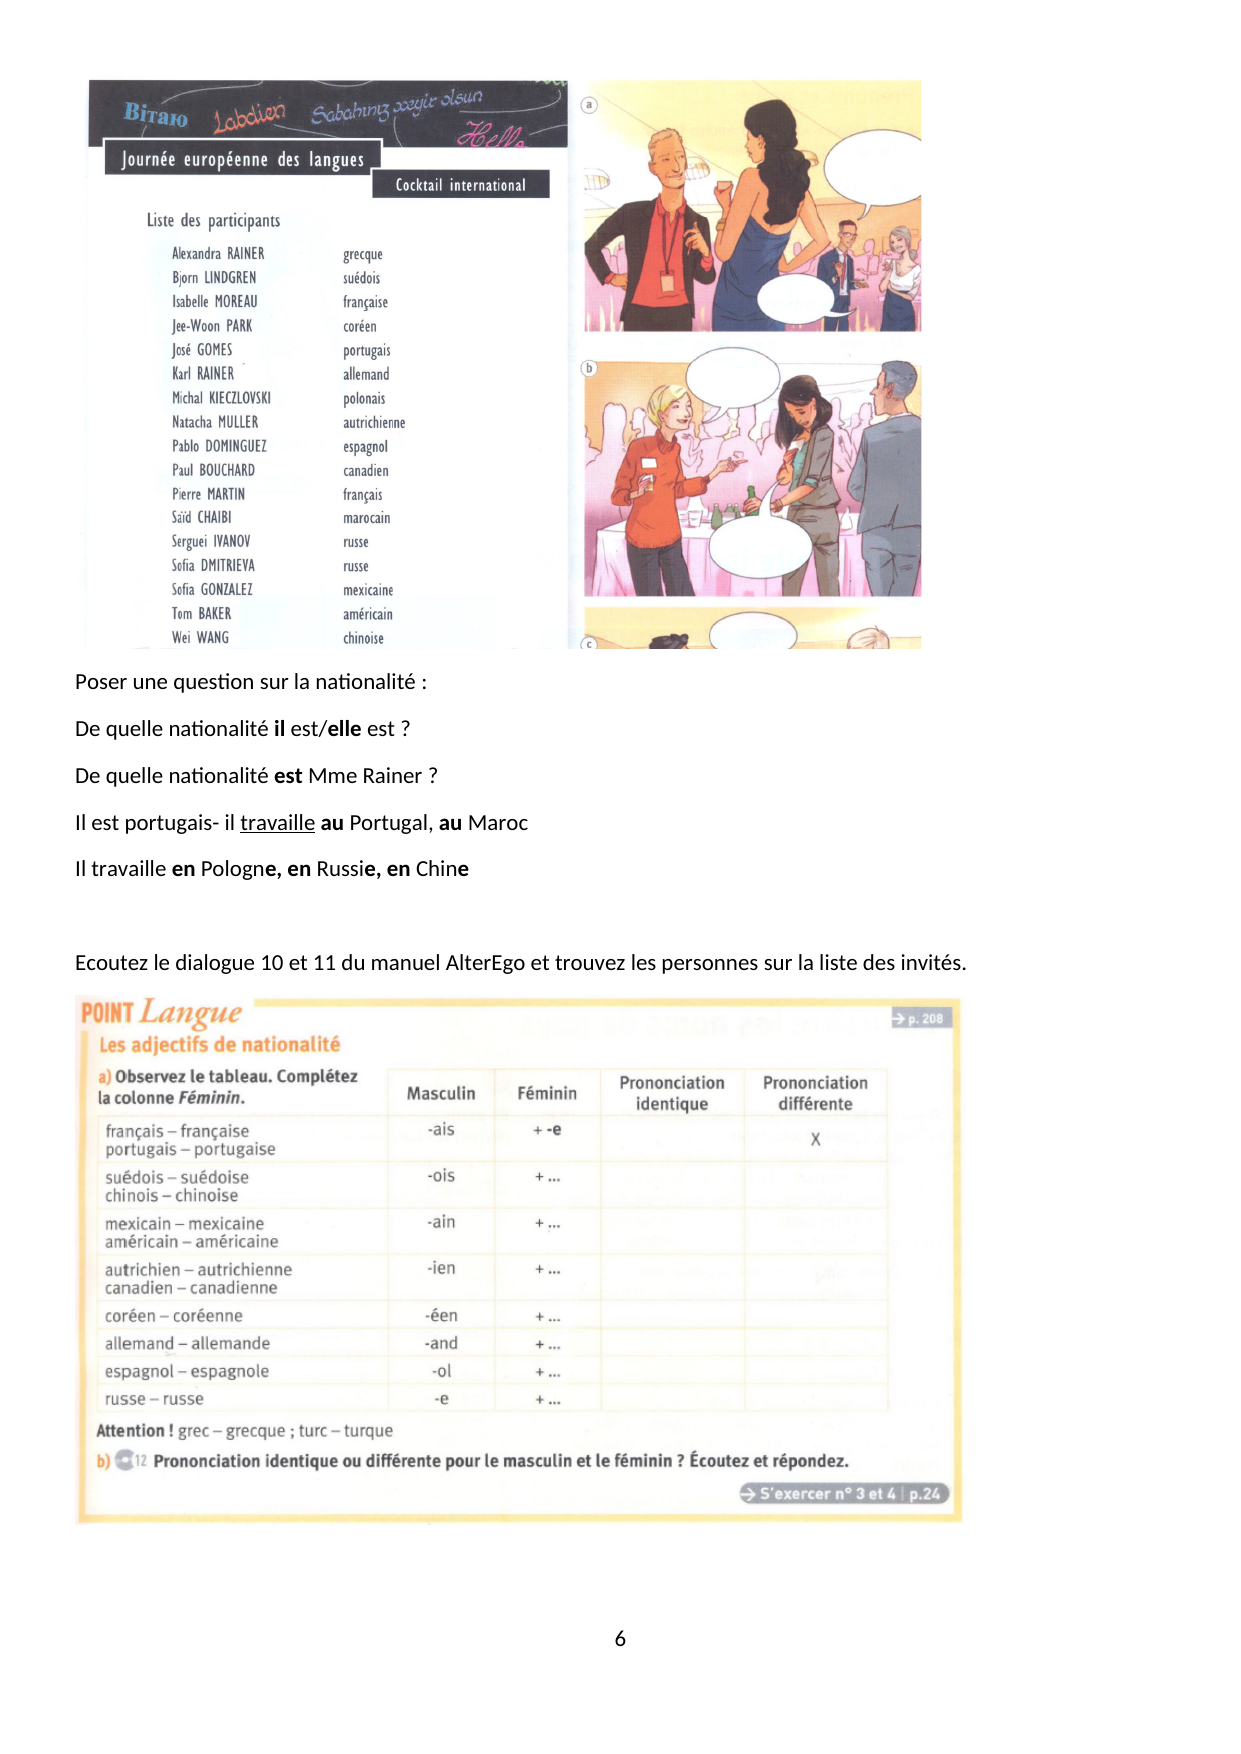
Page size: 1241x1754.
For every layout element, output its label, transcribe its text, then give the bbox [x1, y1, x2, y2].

picture [75, 75, 922, 649]
text Il est portugais- il travaille au Portugal, au Maroc [75, 808, 1165, 836]
text Ecoutez le dialogue 10 et 11 du manuel AlterEgo et trouvez les personnes sur la liste des invités. [75, 948, 1165, 976]
text Il travaille en Pologne, en Russie, en Chine [75, 854, 1165, 883]
text Poser une question sur la nationalité : [75, 667, 1165, 695]
picture [75, 995, 967, 1525]
text De quelle nationalité il est/elle est ? [75, 714, 1165, 742]
text De quelle nationalité est Mme Rainer ? [75, 761, 1165, 789]
